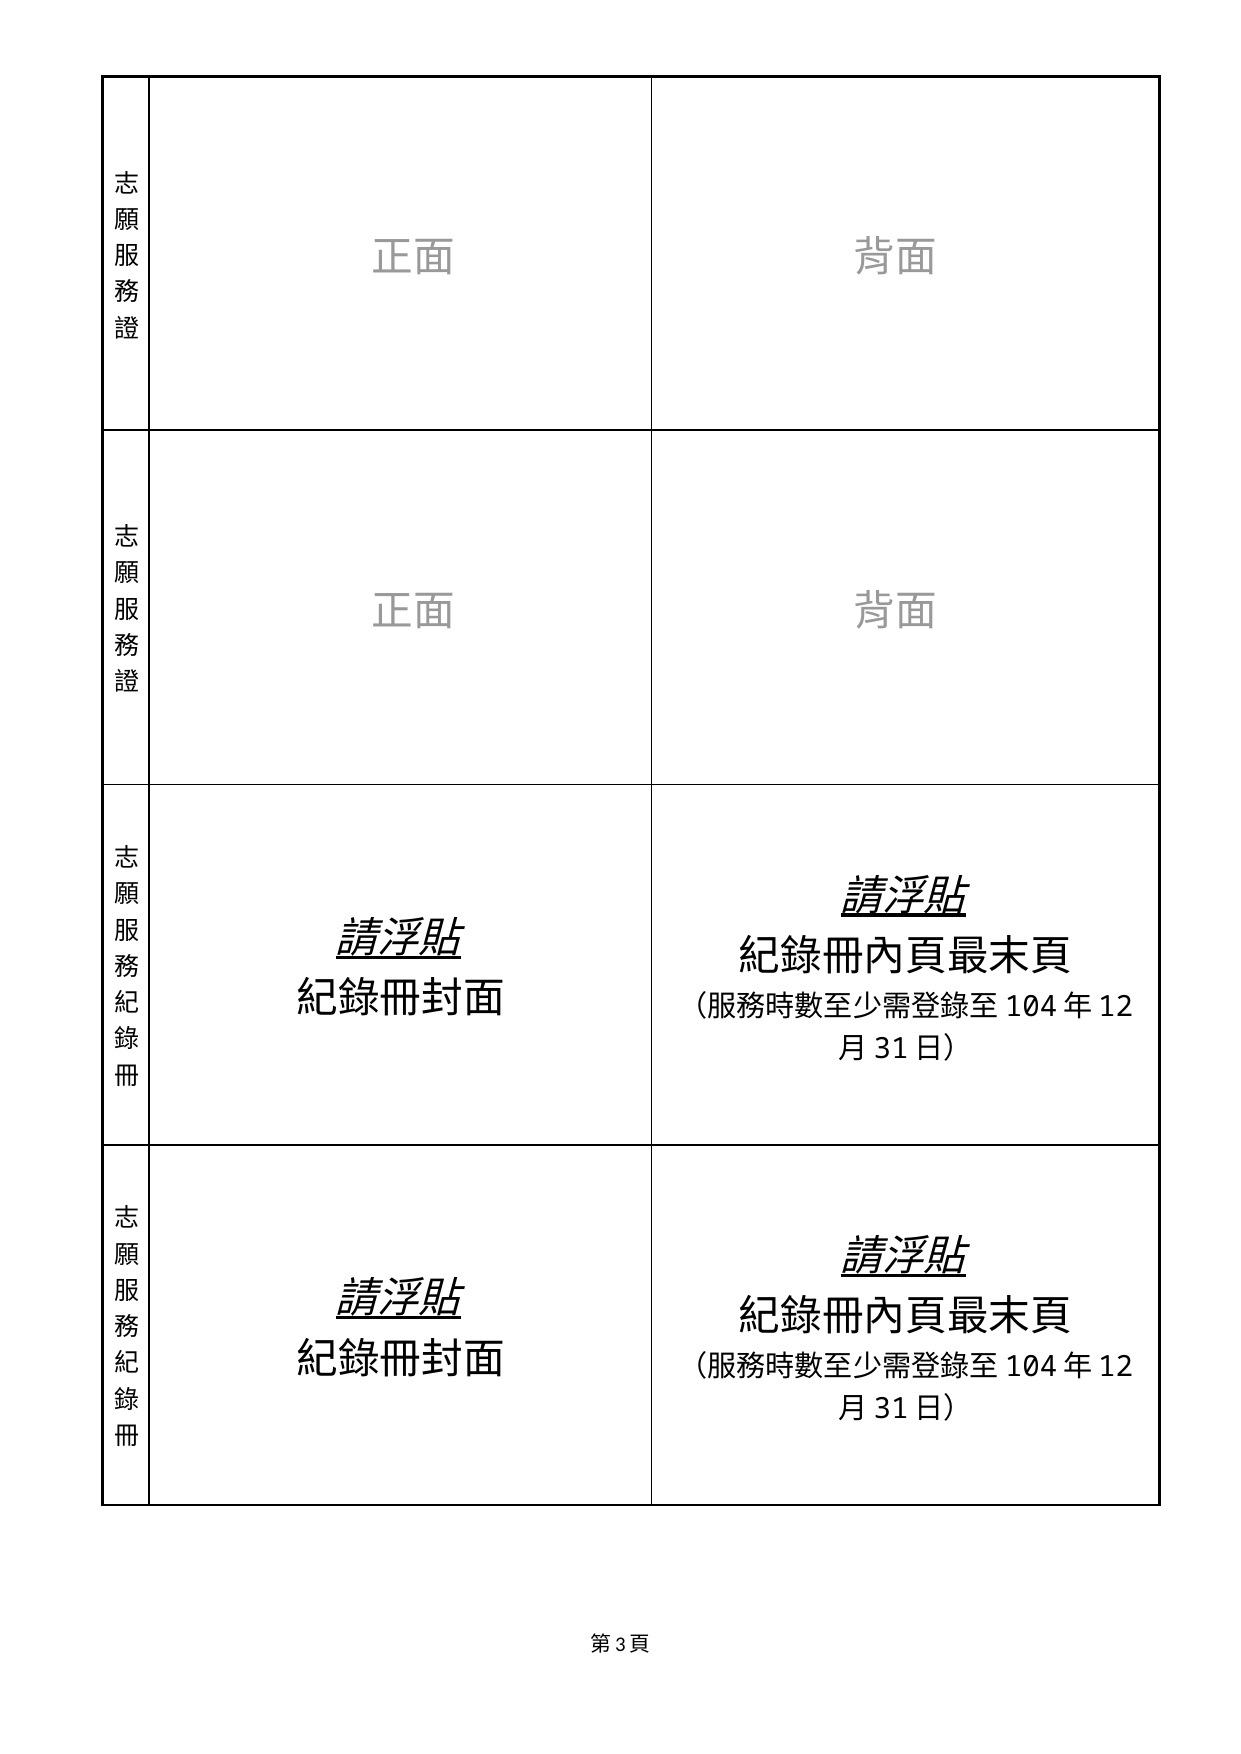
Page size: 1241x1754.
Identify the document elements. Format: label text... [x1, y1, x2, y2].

table_cell 正面 [150, 431, 651, 784]
table_cell 請浮貼 紀錄冊內頁最末頁 （服務時數至少需登錄至104年12月31日） [652, 785, 1158, 1144]
table_header 背面 [652, 78, 1158, 429]
table_cell 背面 [652, 431, 1158, 784]
table_header 正面 [150, 78, 651, 429]
table_header 志願服務證 [104, 78, 148, 429]
table_cell 請浮貼 紀錄冊封面 [150, 785, 651, 1144]
table_cell 請浮貼 紀錄冊內頁最末頁 （服務時數至少需登錄至104年12月31日） [652, 1146, 1158, 1504]
table_cell 志願服務紀錄冊 [104, 1146, 148, 1504]
table_cell 志願服務紀錄冊 [104, 785, 148, 1144]
table_cell 請浮貼 紀錄冊封面 [150, 1146, 651, 1504]
table_cell 志願服務證 [104, 431, 148, 784]
